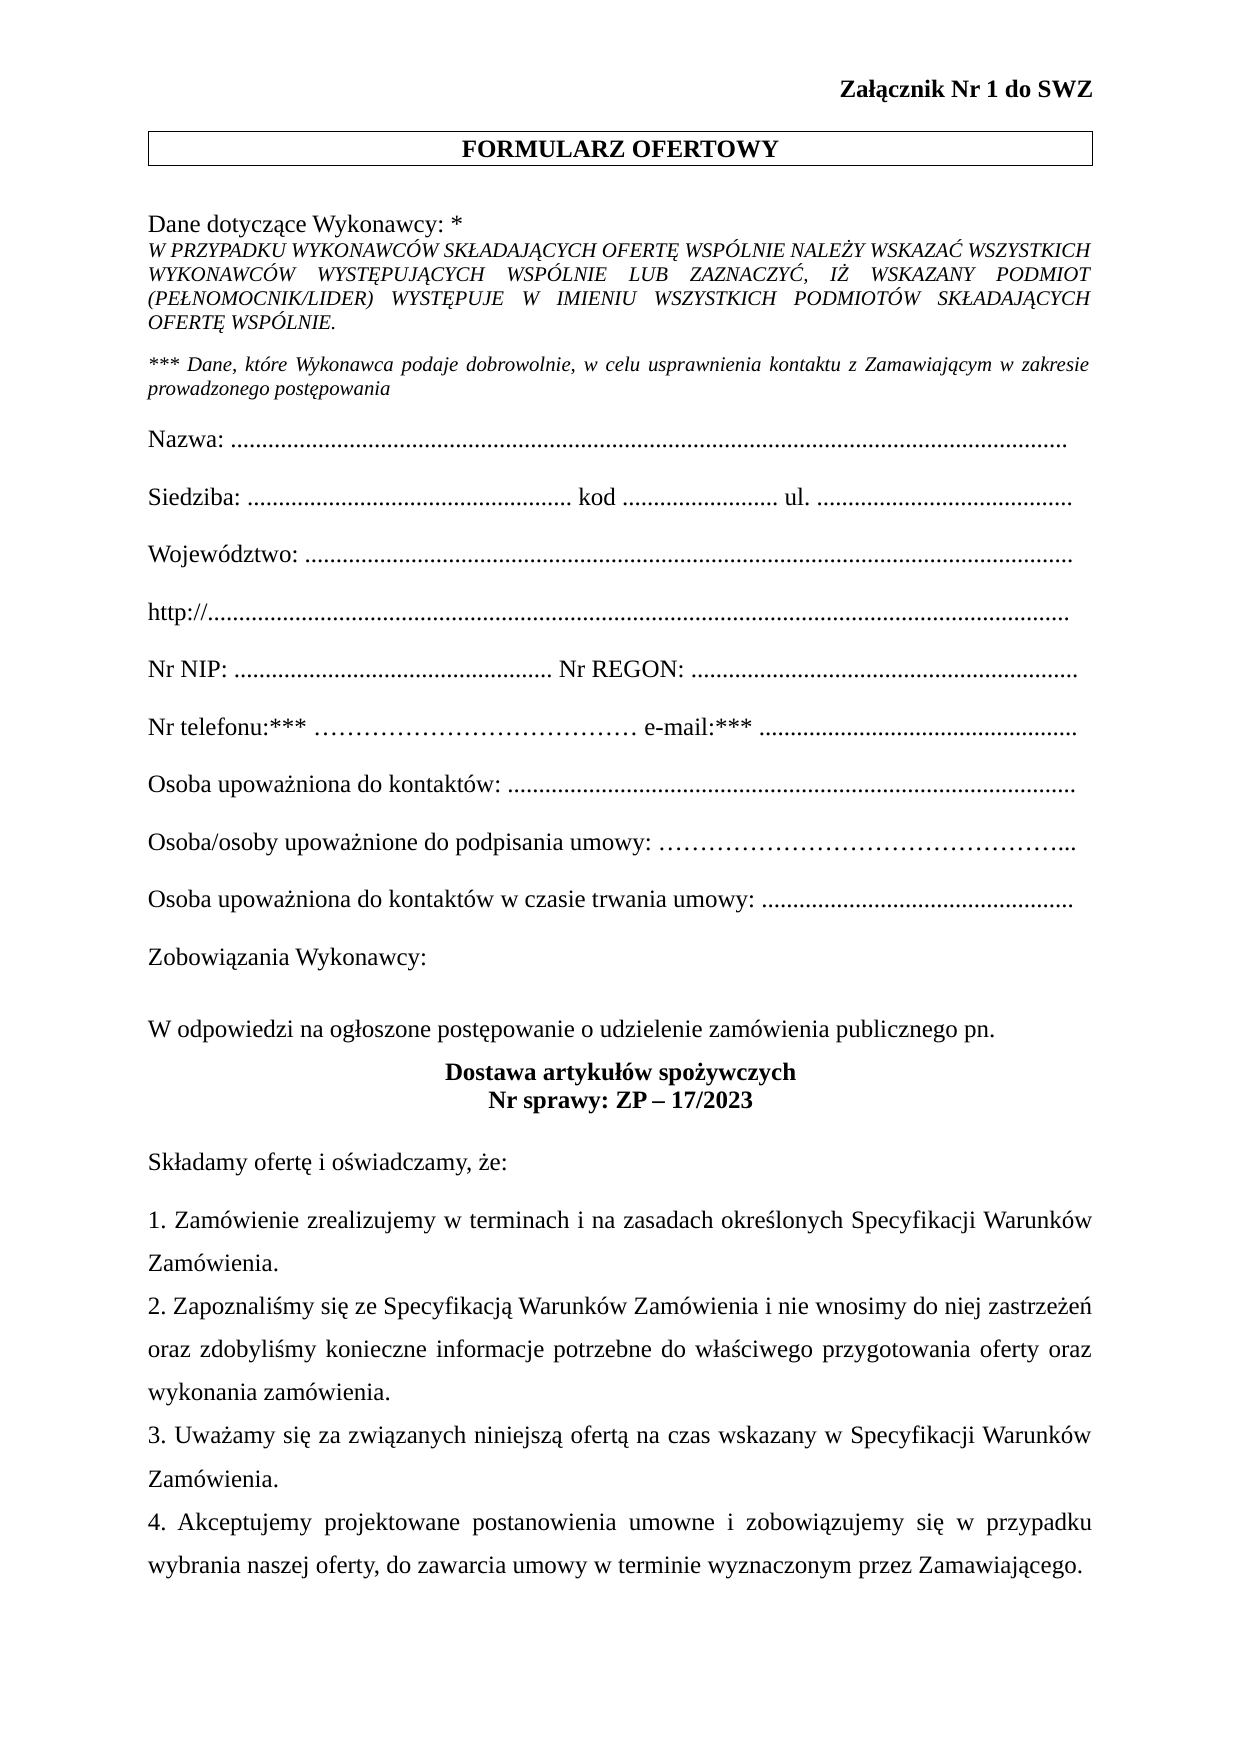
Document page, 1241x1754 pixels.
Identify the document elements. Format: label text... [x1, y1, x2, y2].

text 3. Uważamy się za związanych niniejszą ofertą na czas wskazany w Specyfikacji Warunków Zamówienia. [148, 1421, 1093, 1492]
text http://.......................................................................................................................................... [148, 597, 1093, 626]
text W odpowiedzi na ogłoszone postępowanie o udzielenie zamówienia publicznego pn. [148, 1014, 1093, 1042]
text Nazwa: ...................................................................................................................................... [148, 424, 1093, 453]
text Osoba upoważniona do kontaktów w czasie trwania umowy: .................................................. [148, 884, 1093, 913]
text Nr sprawy: ZP – 17/2023 [148, 1086, 1093, 1114]
text Osoba upoważniona do kontaktów: ........................................................................................... [148, 769, 1093, 798]
text 4. Akceptujemy projektowane postanowienia umowne i zobowiązujemy się w przypadku wybrania naszej oferty, do zawarcia umowy w terminie wyznaczonym przez Zamawiającego. [148, 1507, 1093, 1579]
text Osoba/osoby upoważnione do podpisania umowy: …………………………………………... [148, 827, 1093, 856]
subtitle Dane dotyczące Wykonawcy: * [148, 209, 1093, 238]
text *** Dane, które Wykonawca podaje dobrowolnie, w celu usprawnienia kontaktu z Zamawiającym w zakresie prowadzonego postępowania [148, 352, 1093, 400]
subtitle Zobowiązania Wykonawcy: [148, 942, 1093, 971]
text Dostawa artykułów spożywczych [148, 1057, 1093, 1086]
subtitle FORMULARZ OFERTOWY [149, 132, 1092, 165]
text 2. Zapoznaliśmy się ze Specyfikacją Warunków Zamówienia i nie wnosimy do niej zastrzeżeń oraz zdobyliśmy konieczne informacje potrzebne do właściwego przygotowania oferty oraz wykonania zamówienia. [148, 1291, 1093, 1406]
text Składamy ofertę i oświadczamy, że: [148, 1147, 1093, 1176]
text W przypadku Wykonawców składających ofertę wspólnie należy wskazać wszystkich Wykonawców występujących wspólnie lub zaznaczyć, iż wskazany podmiot (Pełnomocnik/Lider) występuje w imieniu wszystkich podmiotów składających ofertę wspólnie. [148, 238, 1093, 334]
text Siedziba: .................................................... kod ......................... ul. ......................................... [148, 482, 1093, 511]
text 1. Zamówienie zrealizujemy w terminach i na zasadach określonych Specyfikacji Warunków Zamówienia. [148, 1205, 1093, 1277]
text Nr telefonu:*** ………………………………… e-mail:*** ................................................... [148, 712, 1093, 741]
subtitle Załącznik Nr 1 do SWZ [738, 74, 1093, 102]
text Nr NIP: ................................................... Nr REGON: .............................................................. [148, 654, 1093, 683]
text Województwo: ........................................................................................................................... [148, 539, 1093, 568]
